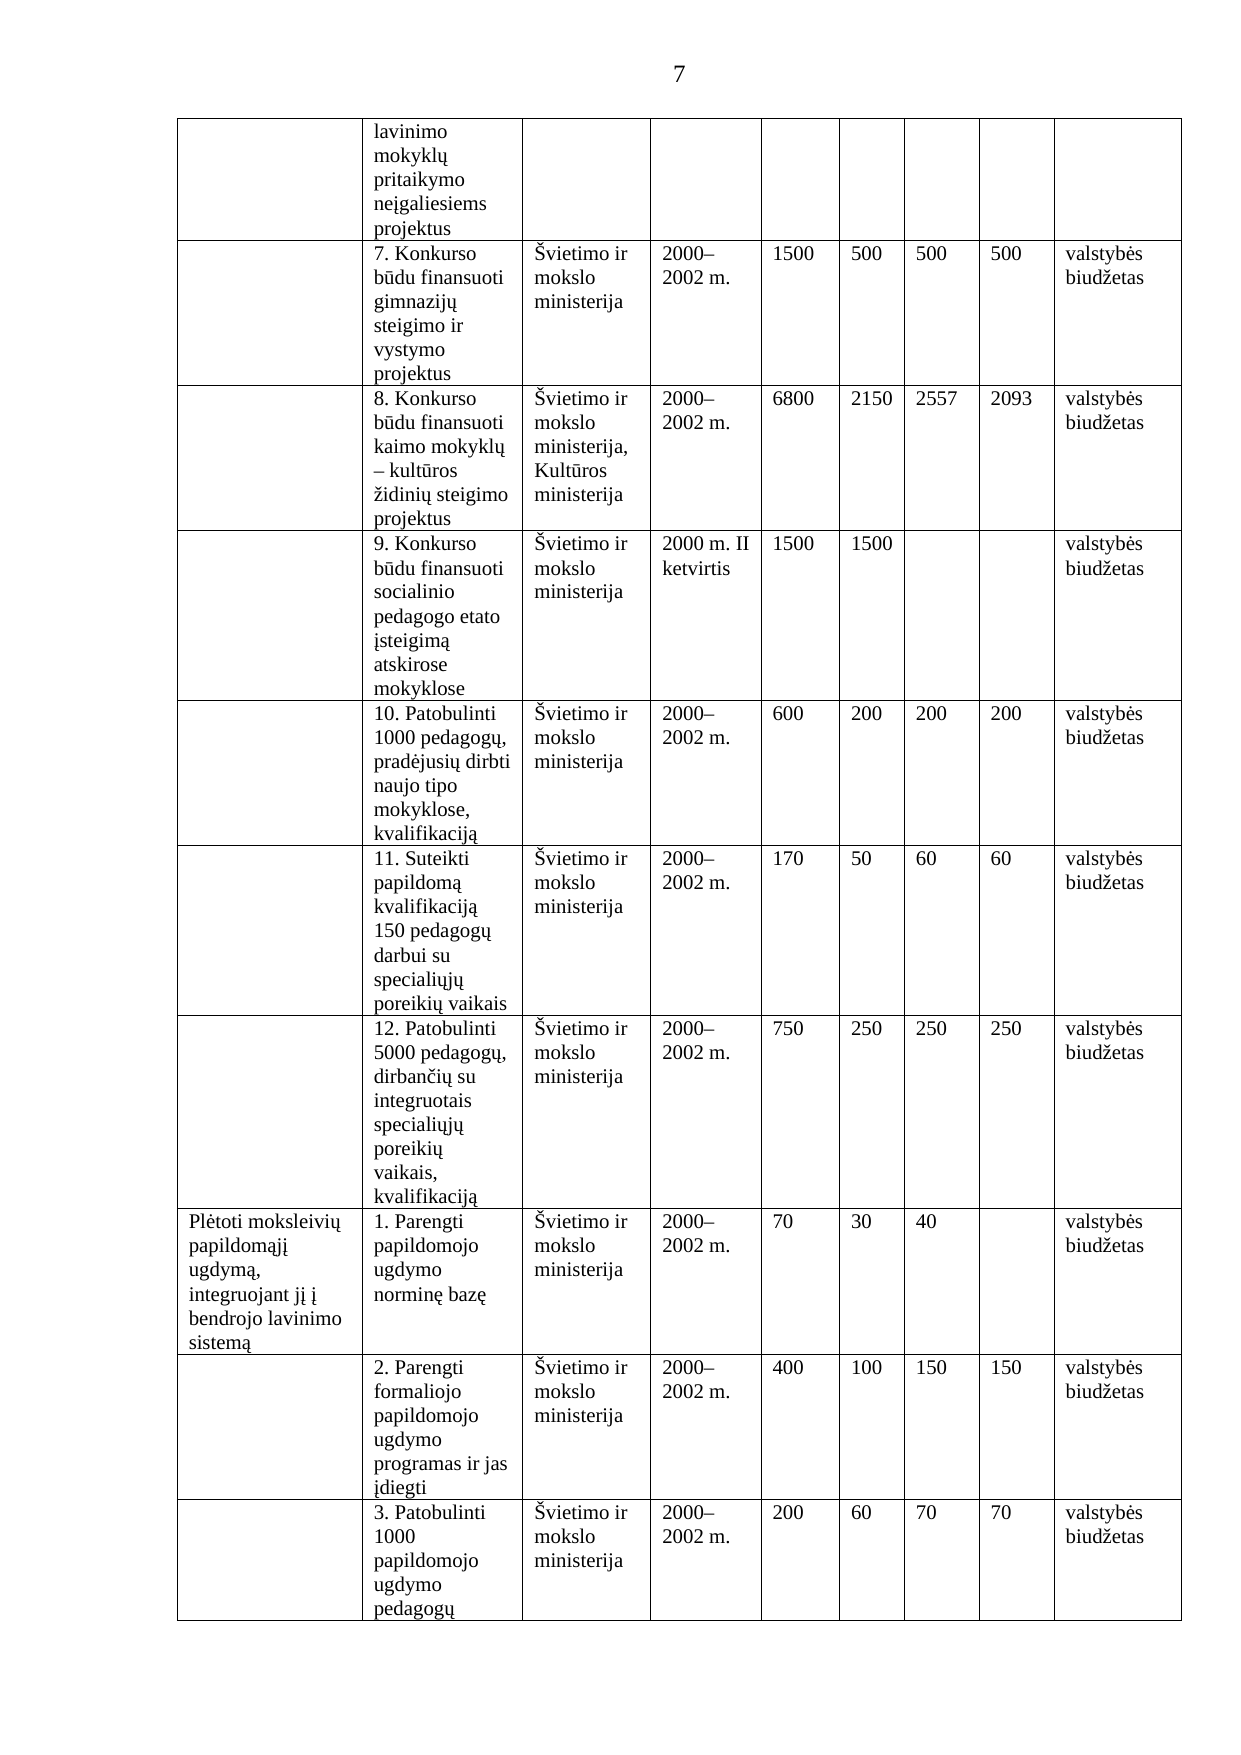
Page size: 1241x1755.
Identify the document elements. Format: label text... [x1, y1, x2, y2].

table_cell valstybės biudžetas [1055, 1209, 1181, 1354]
table_cell 70 [762, 1209, 839, 1354]
table_cell 200 [905, 701, 979, 845]
table_cell Švietimo ir mokslo ministerija [523, 1016, 650, 1208]
table_cell Švietimo ir mokslo ministerija [523, 701, 650, 845]
table_cell 10. Patobulinti 1000 pedagogų, pradėjusių dirbti naujo tipo mokyklose, kvalifikaciją [363, 701, 522, 845]
table_cell 250 [840, 1016, 904, 1208]
table_cell 70 [905, 1500, 979, 1620]
table_cell 500 [980, 241, 1054, 385]
table_cell [980, 1209, 1054, 1354]
table_cell 150 [980, 1355, 1054, 1499]
table_cell [178, 846, 362, 1015]
table_cell 250 [980, 1016, 1054, 1208]
table_cell 2000–2002 m. [651, 1500, 761, 1620]
table_cell 250 [905, 1016, 979, 1208]
table_cell [840, 119, 904, 239]
table_cell 170 [762, 846, 839, 1015]
table_cell valstybės biudžetas [1055, 531, 1181, 700]
table_cell 50 [840, 846, 904, 1015]
table_cell 2. Parengti formaliojo papildomojo ugdymo programas ir jas įdiegti [363, 1355, 522, 1499]
table_cell [762, 119, 839, 239]
table_cell 3. Patobulinti 1000 papildomojo ugdymo pedagogų [363, 1500, 522, 1620]
table_cell 60 [980, 846, 1054, 1015]
table_cell 1500 [762, 531, 839, 700]
table_cell [905, 119, 979, 239]
table_cell Švietimo ir mokslo ministerija [523, 1355, 650, 1499]
table_cell 600 [762, 701, 839, 845]
table_cell valstybės biudžetas [1055, 846, 1181, 1015]
table_cell [1055, 119, 1181, 239]
table_cell valstybės biudžetas [1055, 701, 1181, 845]
table_cell 750 [762, 1016, 839, 1208]
table_cell 2000–2002 m. [651, 1209, 761, 1354]
table_cell valstybės biudžetas [1055, 1355, 1181, 1499]
table_cell 40 [905, 1209, 979, 1354]
table_cell 2000–2002 m. [651, 241, 761, 385]
table_cell 8. Konkurso būdu finansuoti kaimo mokyklų – kultūros židinių steigimo projektus [363, 386, 522, 530]
table_cell 2000–2002 m. [651, 1016, 761, 1208]
table_cell Švietimo ir mokslo ministerija [523, 531, 650, 700]
table_cell 500 [840, 241, 904, 385]
table_cell 2000–2002 m. [651, 386, 761, 530]
table_cell [178, 701, 362, 845]
table_cell 200 [762, 1500, 839, 1620]
table_cell 400 [762, 1355, 839, 1499]
table_cell valstybės biudžetas [1055, 386, 1181, 530]
table_cell valstybės biudžetas [1055, 241, 1181, 385]
table_cell 150 [905, 1355, 979, 1499]
table_cell 30 [840, 1209, 904, 1354]
table_cell Švietimo ir mokslo ministerija, Kultūros ministerija [523, 386, 650, 530]
table_cell 2000–2002 m. [651, 701, 761, 845]
table_cell [980, 119, 1054, 239]
table_cell 1500 [840, 531, 904, 700]
table_cell Švietimo ir mokslo ministerija [523, 846, 650, 1015]
table_cell 7. Konkurso būdu finansuoti gimnazijų steigimo ir vystymo projektus [363, 241, 522, 385]
table_cell Plėtoti moksleivių papildomąjį ugdymą, integruojant jį į bendrojo lavinimo sistemą [178, 1209, 362, 1354]
table_cell 200 [980, 701, 1054, 845]
table_cell [178, 386, 362, 530]
table_cell [178, 1016, 362, 1208]
table_cell 2000–2002 m. [651, 846, 761, 1015]
table_cell 11. Suteikti papildomą kvalifikaciją 150 pedagogų darbui su specialiųjų poreikių vaikais [363, 846, 522, 1015]
table_cell [178, 531, 362, 700]
table_cell Švietimo ir mokslo ministerija [523, 1209, 650, 1354]
table_cell [178, 119, 362, 239]
table_cell 100 [840, 1355, 904, 1499]
table_cell 9. Konkurso būdu finansuoti socialinio pedagogo etato įsteigimą atskirose mokyklose [363, 531, 522, 700]
table_cell 200 [840, 701, 904, 845]
table_cell 500 [905, 241, 979, 385]
table_cell [178, 1500, 362, 1620]
table_cell lavinimo mokyklų pritaikymo neįgaliesiems projektus [363, 119, 522, 239]
table_cell 2093 [980, 386, 1054, 530]
table_cell 2000–2002 m. [651, 1355, 761, 1499]
table_cell [905, 531, 979, 700]
table_cell 60 [840, 1500, 904, 1620]
table_cell 6800 [762, 386, 839, 530]
table_cell Švietimo ir mokslo ministerija [523, 241, 650, 385]
table_cell [651, 119, 761, 239]
table_cell valstybės biudžetas [1055, 1500, 1181, 1620]
table_cell 1. Parengti papildomojo ugdymo norminę bazę [363, 1209, 522, 1354]
table_cell [178, 241, 362, 385]
table_cell 2000 m. II ketvirtis [651, 531, 761, 700]
table_cell 60 [905, 846, 979, 1015]
table_cell [980, 531, 1054, 700]
table_cell 70 [980, 1500, 1054, 1620]
table_cell valstybės biudžetas [1055, 1016, 1181, 1208]
table_cell 2150 [840, 386, 904, 530]
table_cell 2557 [905, 386, 979, 530]
table_cell 1500 [762, 241, 839, 385]
table_cell [523, 119, 650, 239]
table_cell Švietimo ir mokslo ministerija [523, 1500, 650, 1620]
table_cell 12. Patobulinti 5000 pedagogų, dirbančių su integruotais specialiųjų poreikių vaikais, kvalifikaciją [363, 1016, 522, 1208]
table_cell [178, 1355, 362, 1499]
